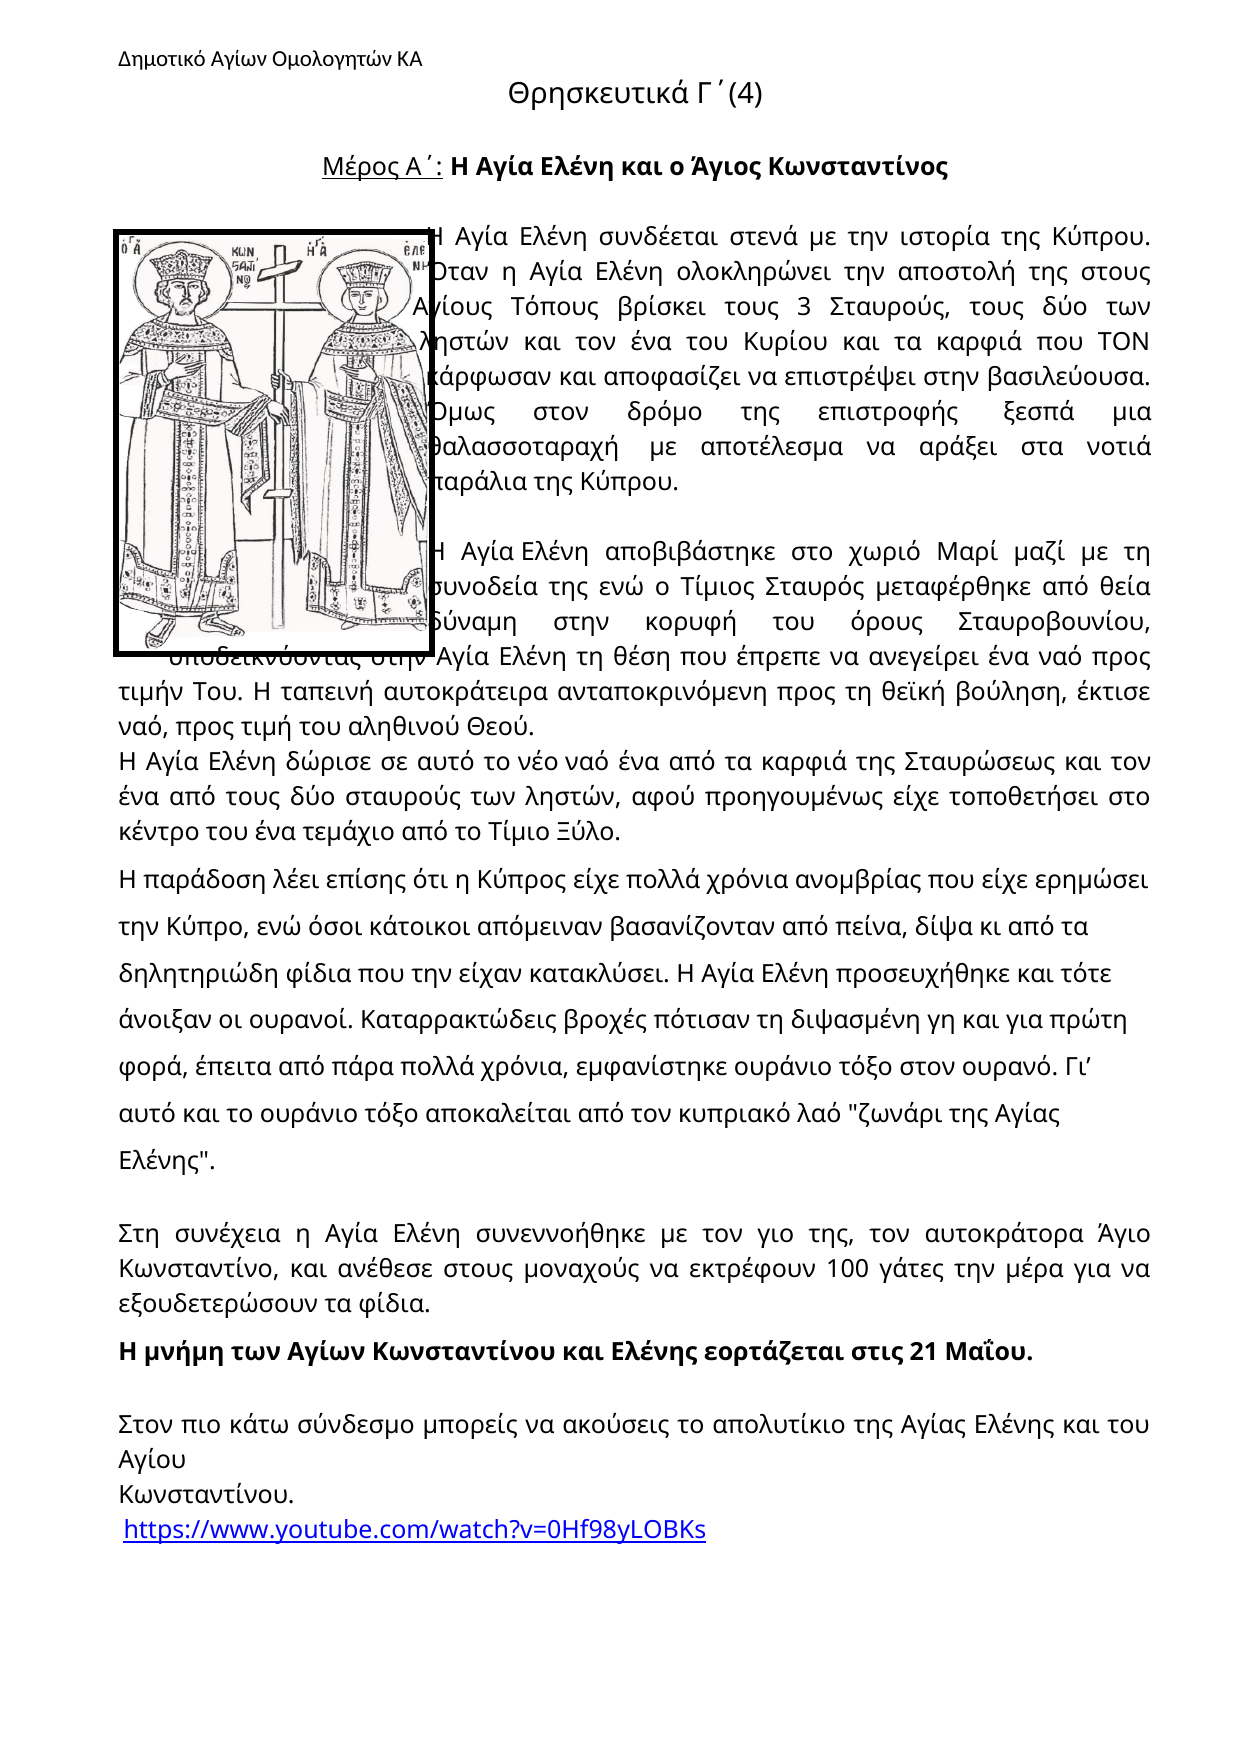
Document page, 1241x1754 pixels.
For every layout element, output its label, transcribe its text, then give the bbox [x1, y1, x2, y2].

text Θρησκευτικά Γ΄(4) [118, 72, 1152, 112]
text Στον πιο κάτω σύνδεσμο μπορείς να ακούσεις το απολυτίκιο της Αγίας Ελένης και του Αγίου [118, 1407, 1152, 1476]
text Στη συνέχεια η Αγία Ελένη συνεννοήθηκε με τον γιο της, τον αυτοκράτορα Άγιο Κωνσταντίνο, και ανέθεσε στους μοναχούς να εκτρέφουν 100 γάτες την μέρα για να εξουδετερώσουν τα φίδια. [118, 1216, 1152, 1320]
text Η μνήμη των Αγίων Κωνσταντίνου και Ελένης εορτάζεται στις 21 Μαΐου. [118, 1321, 1152, 1368]
text Κωνσταντίνου. [118, 1477, 1152, 1511]
text Η Αγία Ελένη δώρισε σε αυτό το νέο ναό ένα από τα καρφιά της Σταυρώσεως και τον ένα από τους δύο σταυρούς των ληστών, αφού προηγουμένως είχε τοποθετήσει στο κέντρο του ένα τεμάχιο από το Τίμιο Ξύλο. [118, 744, 1152, 848]
text Η Αγία Ελένη αποβιβάστηκε στο χωριό Μαρί μαζί με τη συνοδεία της ενώ ο Τίμιος Σταυρός μεταφέρθηκε από θεία δύναμη στην κορυφή του όρους Σταυροβουνίου, υποδεικνύοντας στην Αγία Ελένη τη θέση που έπρεπε να ανεγείρει ένα ναό προς τιμήν Του. Η ταπεινή αυτοκράτειρα ανταποκρινόμενη προς τη θεϊκή βούληση, έκτισε ναό, προς τιμή του αληθινού Θεού. [118, 534, 1152, 743]
text https://www.youtube.com/watch?v=0Hf98yLOBKs [118, 1512, 1152, 1546]
text Η Αγία Ελένη συνδέεται στενά με την ιστορία της Κύπρου. Όταν η Αγία Ελένη ολοκληρώνει την αποστολή της στους Αγίους Τόπους βρίσκει τους 3 Σταυρούς, τους δύο των ληστών και τον ένα του Κυρίου και τα καρφιά που ΤΟΝ κάρφωσαν και αποφασίζει να επιστρέψει στην βασιλεύουσα. Όμως στον δρόμο της επιστροφής ξεσπά μια θαλασσοταραχή με αποτέλεσμα να αράξει στα νοτιά παράλια της Κύπρου. [118, 219, 1152, 498]
text Μέρος Α΄: Η Αγία Ελένη και ο Άγιος Κωνσταντίνος [118, 148, 1152, 183]
text Η παράδοση λέει επίσης ότι η Κύπρος είχε πολλά χρόνια ανομβρίας που είχε ερημώσει την Κύπρο, ενώ όσοι κάτοικοι απόμειναν βασανίζονταν από πείνα, δίψα κι από τα δηλητηριώδη φίδια που την είχαν κατακλύσει. Η Αγία Ελένη προσευχήθηκε και τότε άνοιξαν οι ουρανοί. Καταρρακτώδεις βροχές πότισαν τη διψασμένη γη και για πρώτη φορά, έπειτα από πάρα πολλά χρόνια, εμφανίστηκε ουράνιο τόξο στον ουρανό. Γι’ αυτό και το ουράνιο τόξο αποκαλείται από τον κυπριακό λαό "ζωνάρι της Αγίας Ελένης". [118, 849, 1152, 1177]
text Δημοτικό Αγίων Ομολογητών ΚΑ [118, 44, 1152, 72]
